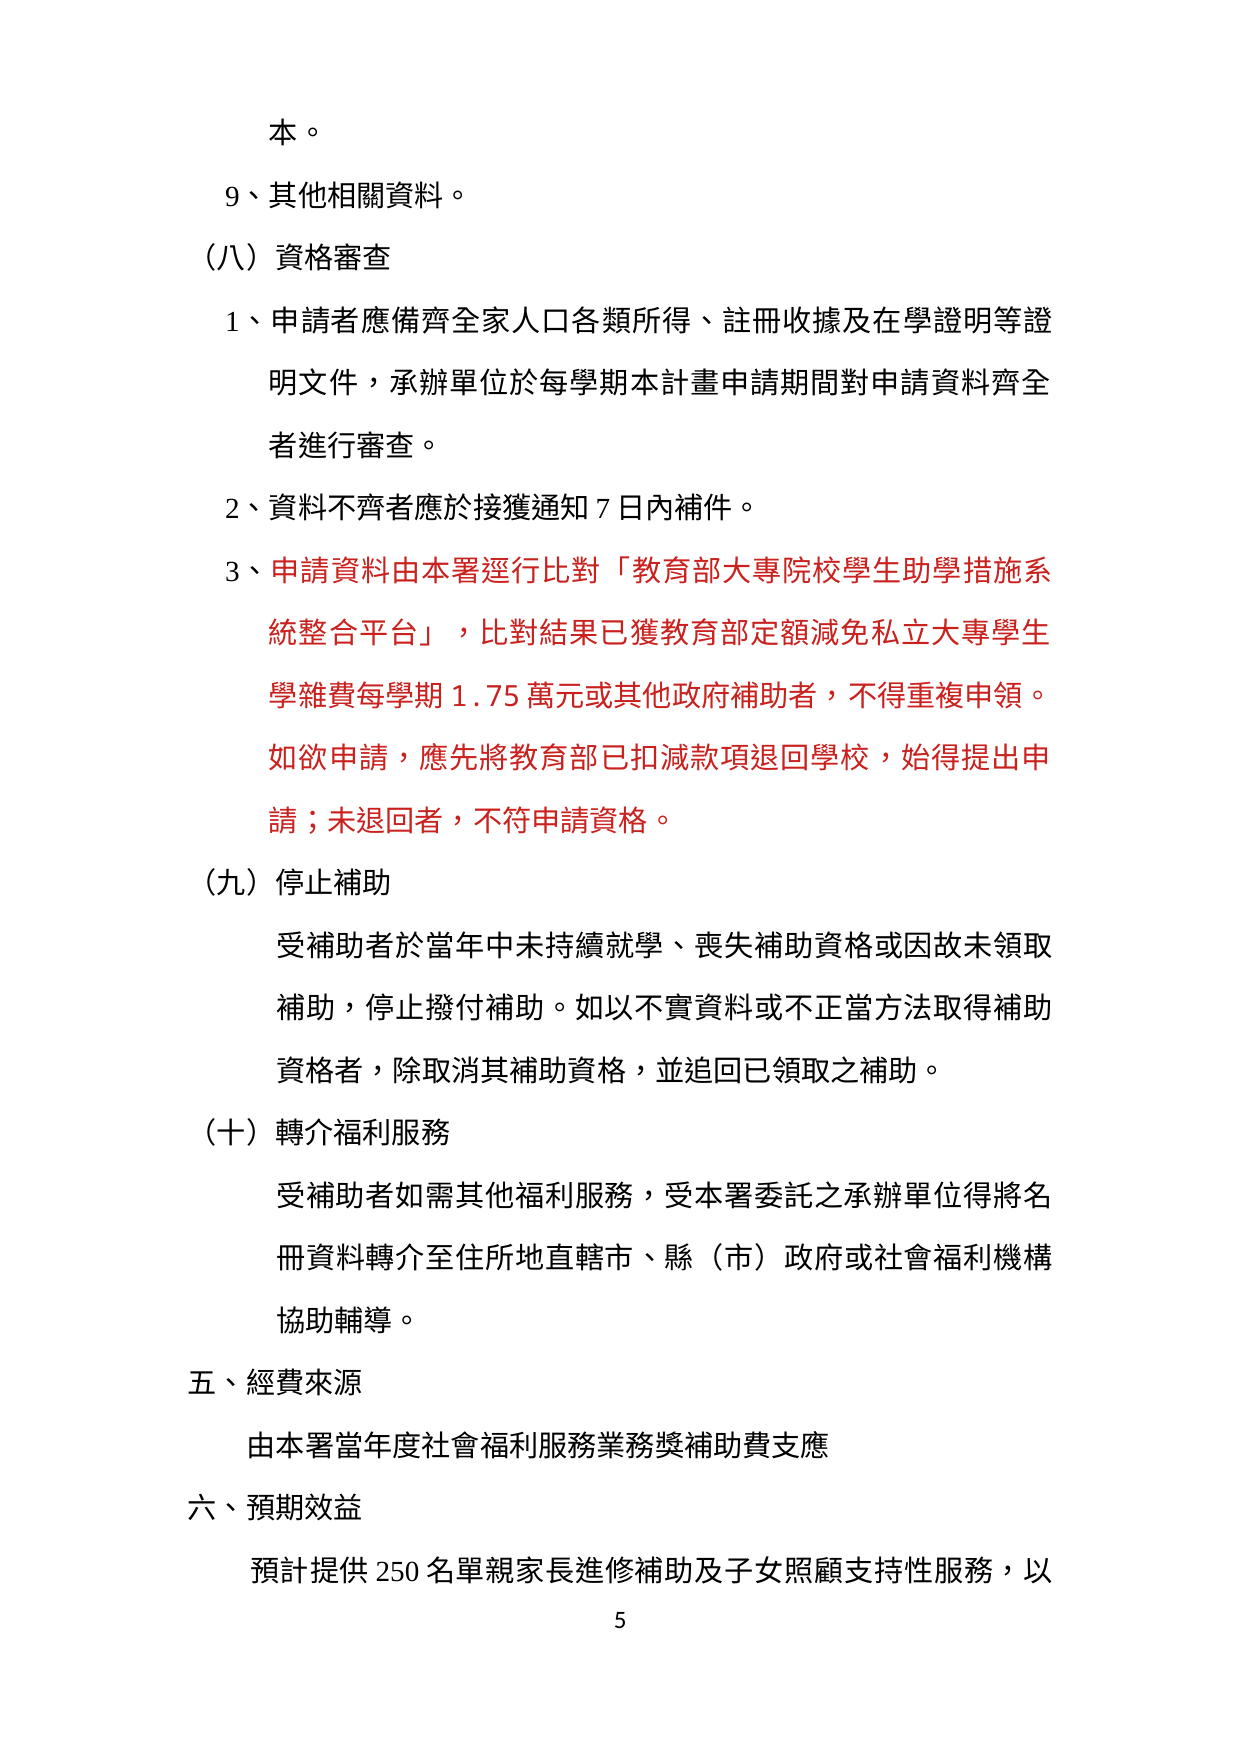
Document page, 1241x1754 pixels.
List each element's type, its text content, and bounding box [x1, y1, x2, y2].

text 受補助者如需其他福利服務，受本署委託之承辦單位得將名冊資料轉介至住所地直轄市、縣（市）政府或社會福利機構協助輔導。 [276, 1152, 1053, 1339]
text 本。 [225, 89, 1053, 152]
text 六、預期效益 [187, 1464, 1053, 1527]
text 預計提供250名單親家長進修補助及子女照顧支持性服務，以利專心向學，提升單親能力，因應生活及就業挑戰，獨立自主。 [250, 1527, 1053, 1589]
text （十）轉介福利服務 [187, 1089, 1053, 1152]
text 由本署當年度社會福利服務業務獎補助費支應 [246, 1402, 1053, 1464]
text 3、申請資料由本署逕行比對「教育部大專院校學生助學措施系統整合平台」，比對結果已獲教育部定額減免私立大專學生學雜費每學期1.75萬元或其他政府補助者，不得重複申領。如欲申請，應先將教育部已扣減款項退回學校，始得提出申請；未退回者，不符申請資格。 [225, 527, 1053, 839]
text （九）停止補助 [187, 839, 1053, 902]
text 五、經費來源 [187, 1339, 1053, 1402]
text 2、資料不齊者應於接獲通知7日內補件。 [225, 464, 1053, 527]
text 受補助者於當年中未持續就學、喪失補助資格或因故未領取補助，停止撥付補助。如以不實資料或不正當方法取得補助資格者，除取消其補助資格，並追回已領取之補助。 [276, 902, 1053, 1089]
text 9、其他相關資料。 [225, 152, 1053, 214]
text 1、申請者應備齊全家人口各類所得、註冊收據及在學證明等證明文件，承辦單位於每學期本計畫申請期間對申請資料齊全者進行審查。 [225, 277, 1053, 464]
text （八）資格審查 [187, 214, 1053, 277]
